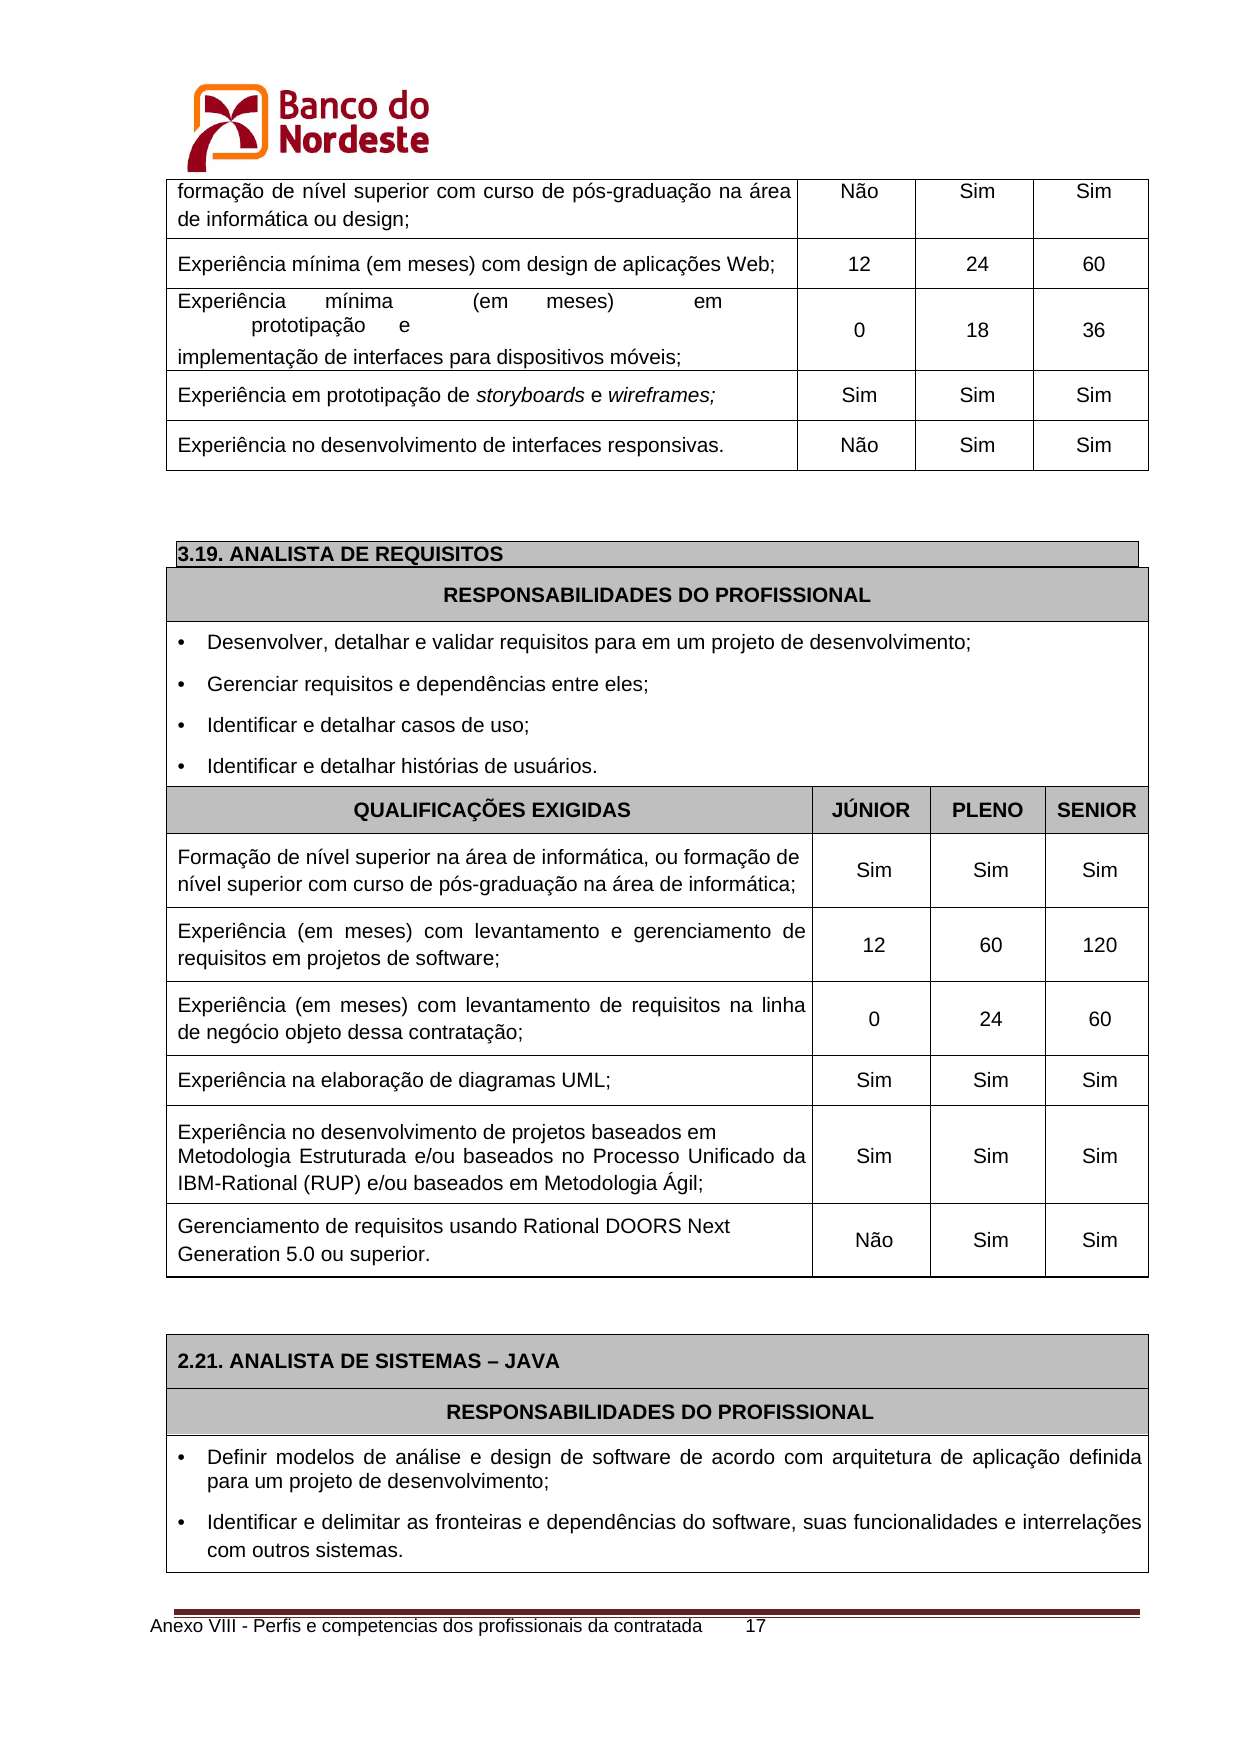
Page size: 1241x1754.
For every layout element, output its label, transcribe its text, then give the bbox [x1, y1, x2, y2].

table_cell Experiência no desenvolvimento de projetos baseados em [167, 1106, 812, 1144]
table_cell Experiência na elaboração de diagramas UML; [167, 1056, 812, 1105]
table_cell Sim [1046, 1056, 1148, 1105]
table_cell Sim [931, 1144, 1045, 1202]
table_cell 12 [798, 239, 915, 288]
table_cell Experiência (em meses) com levantamento e gerenciamento de requisitos em projetos de software; [167, 908, 812, 981]
table_cell 24 [916, 239, 1033, 288]
table_cell 60 [931, 908, 1045, 981]
table_cell [931, 1106, 1045, 1144]
table_cell Experiência mínima (em meses) com design de aplicações Web; [167, 239, 797, 288]
table_cell Sim [798, 371, 915, 419]
table_cell Sim [1046, 834, 1148, 907]
table_cell Experiência mínima (em meses) em prototipação e implementação de interfaces para dispositivos móveis; [167, 289, 797, 369]
table_cell Sim [916, 421, 1033, 469]
text 3.19. ANALISTA DE REQUISITOS [177, 542, 1138, 566]
table_cell formação de nível superior com curso de pós-graduação na área de informática ou design; [167, 180, 797, 238]
table_cell [1046, 622, 1148, 786]
table_cell Sim [1034, 371, 1148, 419]
table_cell Desenvolver, detalhar e validar requisitos para em um projeto de desenvolvimento; Gerenciar requisitos e dependências entre eles; Identificar e detalhar casos de uso; Identificar e detalhar histórias de usuários. [167, 622, 1046, 786]
table_header RESPONSABILIDADES DO PROFISSIONAL [167, 568, 1046, 621]
table_cell QUALIFICAÇÕES EXIGIDAS [167, 787, 812, 833]
table_cell 60 [1034, 239, 1148, 288]
table_cell 60 [1046, 982, 1148, 1055]
table_cell Sim [1034, 180, 1148, 238]
table_cell PLENO [931, 787, 1045, 833]
table_cell Não [813, 1204, 930, 1276]
table_cell Gerenciamento de requisitos usando Rational DOORS Next Generation 5.0 ou superior. [167, 1204, 812, 1276]
table_cell Definir modelos de análise e design de software de acordo com arquitetura de aplicação definida para um projeto de desenvolvimento; Identificar e delimitar as fronteiras e dependências do software, suas funcionalidades e interrelações com outros sistemas. [167, 1436, 1148, 1572]
table_cell Sim [813, 834, 930, 907]
table_cell Sim [931, 1056, 1045, 1105]
table_cell 120 [1046, 908, 1148, 981]
table_cell 0 [813, 982, 930, 1055]
table_cell 36 [1034, 289, 1148, 369]
table_cell Sim [916, 180, 1033, 238]
table_header [1046, 568, 1148, 621]
table_cell 18 [916, 289, 1033, 369]
table_cell Sim [916, 371, 1033, 419]
table_cell 24 [931, 982, 1045, 1055]
table_cell 12 [813, 908, 930, 981]
table_cell Sim [1046, 1204, 1148, 1276]
table_cell Sim [813, 1144, 930, 1202]
table_cell Sim [931, 1204, 1045, 1276]
table_cell Sim [1034, 421, 1148, 469]
table_cell JÚNIOR [813, 787, 930, 833]
table_cell Não [798, 421, 915, 469]
table_cell SENIOR [1046, 787, 1148, 833]
table_cell Sim [931, 834, 1045, 907]
table_cell Não [798, 180, 915, 238]
table_header 2.21. ANALISTA DE SISTEMAS – JAVA [167, 1335, 1148, 1388]
table_cell [1046, 1106, 1148, 1144]
table_cell [813, 1106, 930, 1144]
table_cell Metodologia Estruturada e/ou baseados no Processo Unificado da IBM-Rational (RUP) e/ou baseados em Metodologia Ágil; [167, 1144, 812, 1202]
picture [177, 73, 436, 179]
table_cell Experiência no desenvolvimento de interfaces responsivas. [167, 421, 797, 469]
table_cell RESPONSABILIDADES DO PROFISSIONAL [167, 1389, 1148, 1434]
table_cell Experiência em prototipação de storyboards e wireframes; [167, 371, 797, 419]
table_cell Sim [1046, 1144, 1148, 1202]
table_cell 0 [798, 289, 915, 369]
table_cell Experiência (em meses) com levantamento de requisitos na linha de negócio objeto dessa contratação; [167, 982, 812, 1055]
table_cell Sim [813, 1056, 930, 1105]
table_cell Formação de nível superior na área de informática, ou formação de nível superior com curso de pós-graduação na área de informática; [167, 834, 812, 907]
